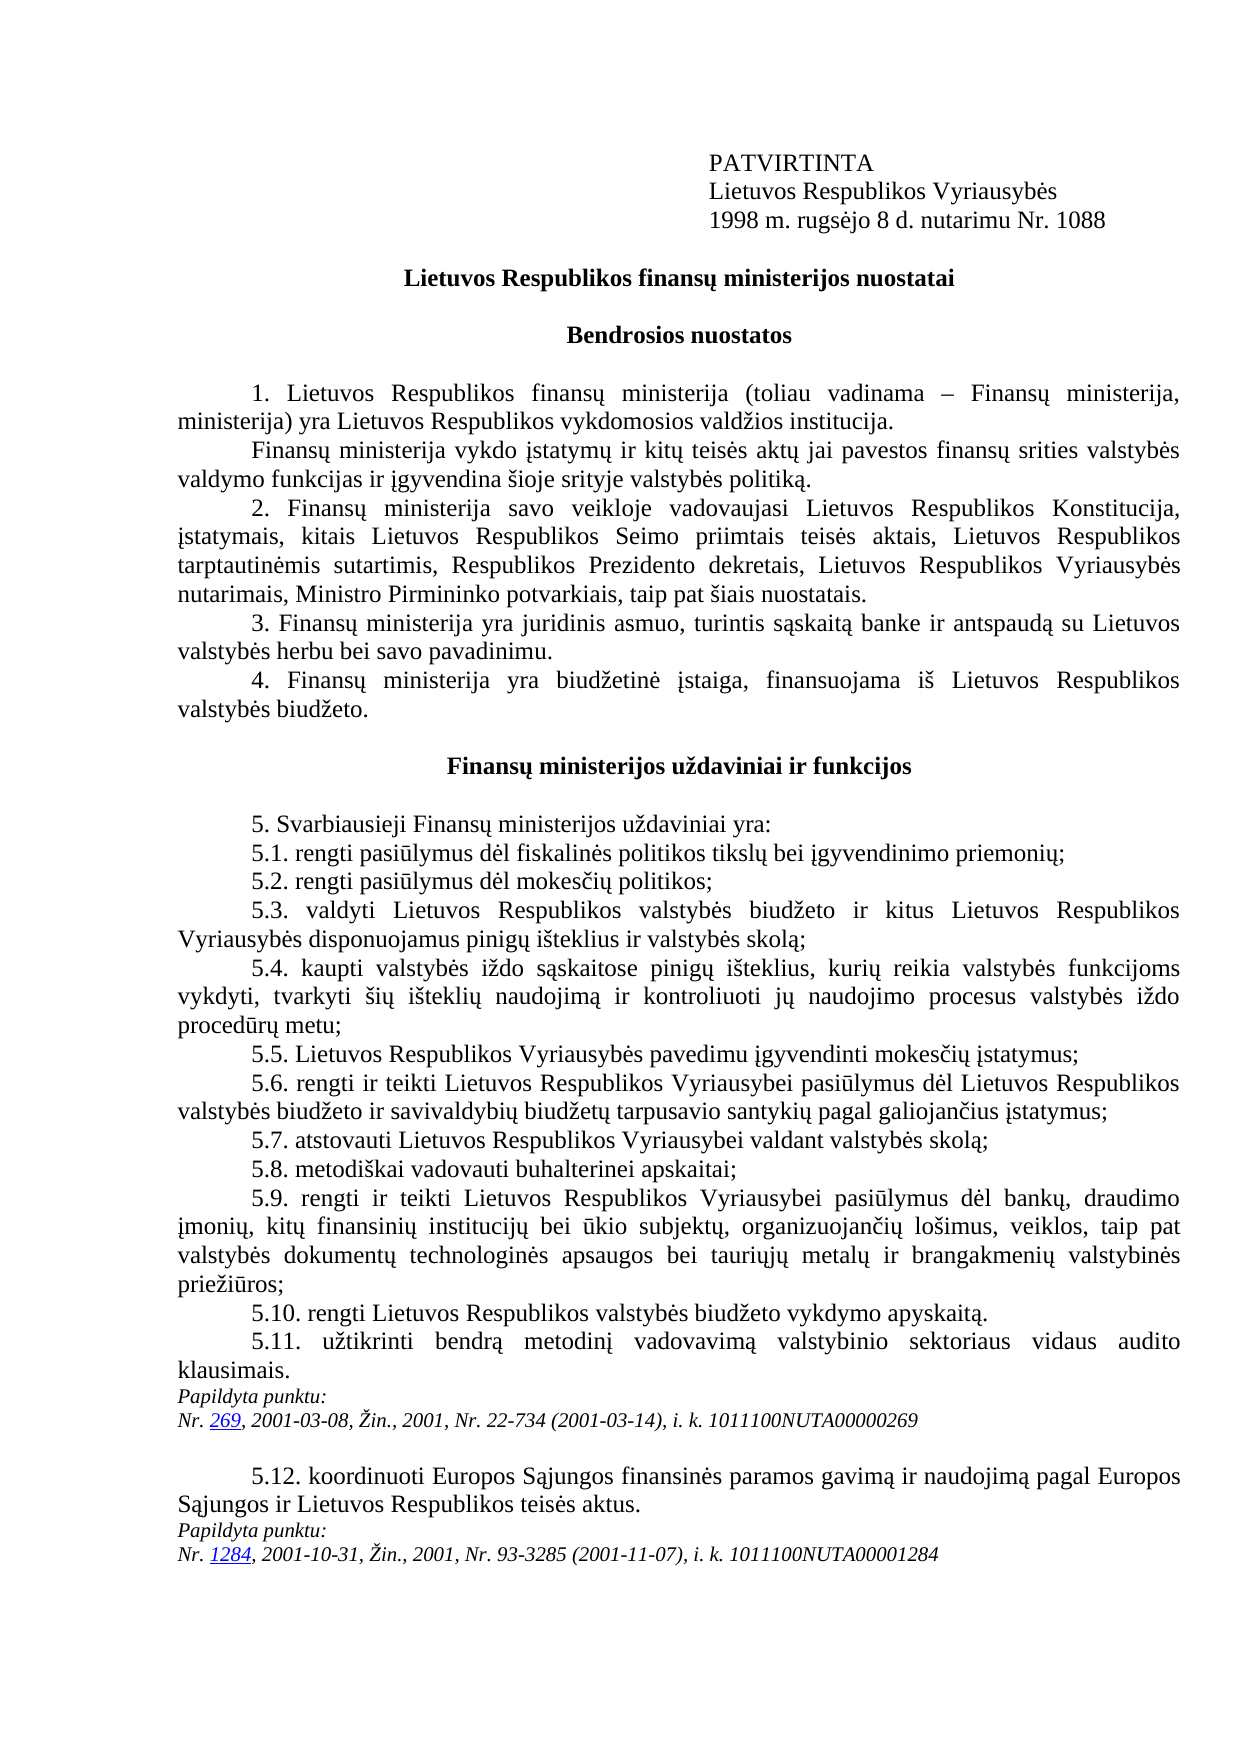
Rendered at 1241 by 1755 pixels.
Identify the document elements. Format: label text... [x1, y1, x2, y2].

text PATVIRTINTA [177, 148, 1181, 176]
text 5.8. metodiškai vadovauti buhalterinei apskaitai; [177, 1154, 1181, 1183]
text Lietuvos Respublikos finansų ministerijos nuostatai [177, 263, 1181, 291]
text Finansų ministerija vykdo įstatymų ir kitų teisės aktų jai pavestos finansų srities valstybės valdymo funkcijas ir įgyvendina šioje srityje valstybės politiką. [177, 435, 1181, 493]
text 1. Lietuvos Respublikos finansų ministerija (toliau vadinama – Finansų ministerija, ministerija) yra Lietuvos Respublikos vykdomosios valdžios institucija. [177, 378, 1181, 435]
text Lietuvos Respublikos Vyriausybės [177, 176, 1181, 205]
text 2. Finansų ministerija savo veikloje vadovaujasi Lietuvos Respublikos Konstitucija, įstatymais, kitais Lietuvos Respublikos Seimo priimtais teisės aktais, Lietuvos Respublikos tarptautinėmis sutartimis, Respublikos Prezidento dekretais, Lietuvos Respublikos Vyriausybės nutarimais, Ministro Pirmininko potvarkiais, taip pat šiais nuostatais. [177, 493, 1181, 608]
text 5.7. atstovauti Lietuvos Respublikos Vyriausybei valdant valstybės skolą; [177, 1125, 1181, 1154]
text 5.4. kaupti valstybės iždo sąskaitose pinigų išteklius, kurių reikia valstybės funkcijoms vykdyti, tvarkyti šių išteklių naudojimą ir kontroliuoti jų naudojimo procesus valstybės iždo procedūrų metu; [177, 953, 1181, 1039]
text Nr. 1284, 2001-10-31, Žin., 2001, Nr. 93-3285 (2001-11-07), i. k. 1011100NUTA00001284 [177, 1542, 1181, 1566]
text 5.11. užtikrinti bendrą metodinį vadovavimą valstybinio sektoriaus vidaus audito klausimais. [177, 1326, 1181, 1384]
text 4. Finansų ministerija yra biudžetinė įstaiga, finansuojama iš Lietuvos Respublikos valstybės biudžeto. [177, 665, 1181, 723]
text 5.10. rengti Lietuvos Respublikos valstybės biudžeto vykdymo apyskaitą. [177, 1298, 1181, 1326]
text 5.5. Lietuvos Respublikos Vyriausybės pavedimu įgyvendinti mokesčių įstatymus; [177, 1039, 1181, 1068]
text 1998 m. rugsėjo 8 d. nutarimu Nr. 1088 [177, 205, 1181, 234]
text 5.9. rengti ir teikti Lietuvos Respublikos Vyriausybei pasiūlymus dėl bankų, draudimo įmonių, kitų finansinių institucijų bei ūkio subjektų, organizuojančių lošimus, veiklos, taip pat valstybės dokumentų technologinės apsaugos bei tauriųjų metalų ir brangakmenių valstybinės priežiūros; [177, 1183, 1181, 1298]
text 5.12. koordinuoti Europos Sąjungos finansinės paramos gavimą ir naudojimą pagal Europos Sąjungos ir Lietuvos Respublikos teisės aktus. [177, 1461, 1181, 1518]
text 5.3. valdyti Lietuvos Respublikos valstybės biudžeto ir kitus Lietuvos Respublikos Vyriausybės disponuojamus pinigų išteklius ir valstybės skolą; [177, 895, 1181, 953]
text 5.2. rengti pasiūlymus dėl mokesčių politikos; [177, 866, 1181, 895]
text Finansų ministerijos uždaviniai ir funkcijos [177, 751, 1181, 780]
text Papildyta punktu: [177, 1384, 1181, 1408]
text 3. Finansų ministerija yra juridinis asmuo, turintis sąskaitą banke ir antspaudą su Lietuvos valstybės herbu bei savo pavadinimu. [177, 608, 1181, 665]
text Papildyta punktu: [177, 1518, 1181, 1542]
text Nr. 269, 2001-03-08, Žin., 2001, Nr. 22-734 (2001-03-14), i. k. 1011100NUTA00000269 [177, 1408, 1181, 1432]
text Bendrosios nuostatos [177, 320, 1181, 349]
text 5. Svarbiausieji Finansų ministerijos uždaviniai yra: [177, 809, 1181, 838]
text 5.6. rengti ir teikti Lietuvos Respublikos Vyriausybei pasiūlymus dėl Lietuvos Respublikos valstybės biudžeto ir savivaldybių biudžetų tarpusavio santykių pagal galiojančius įstatymus; [177, 1068, 1181, 1125]
text 5.1. rengti pasiūlymus dėl fiskalinės politikos tikslų bei įgyvendinimo priemonių; [177, 838, 1181, 866]
